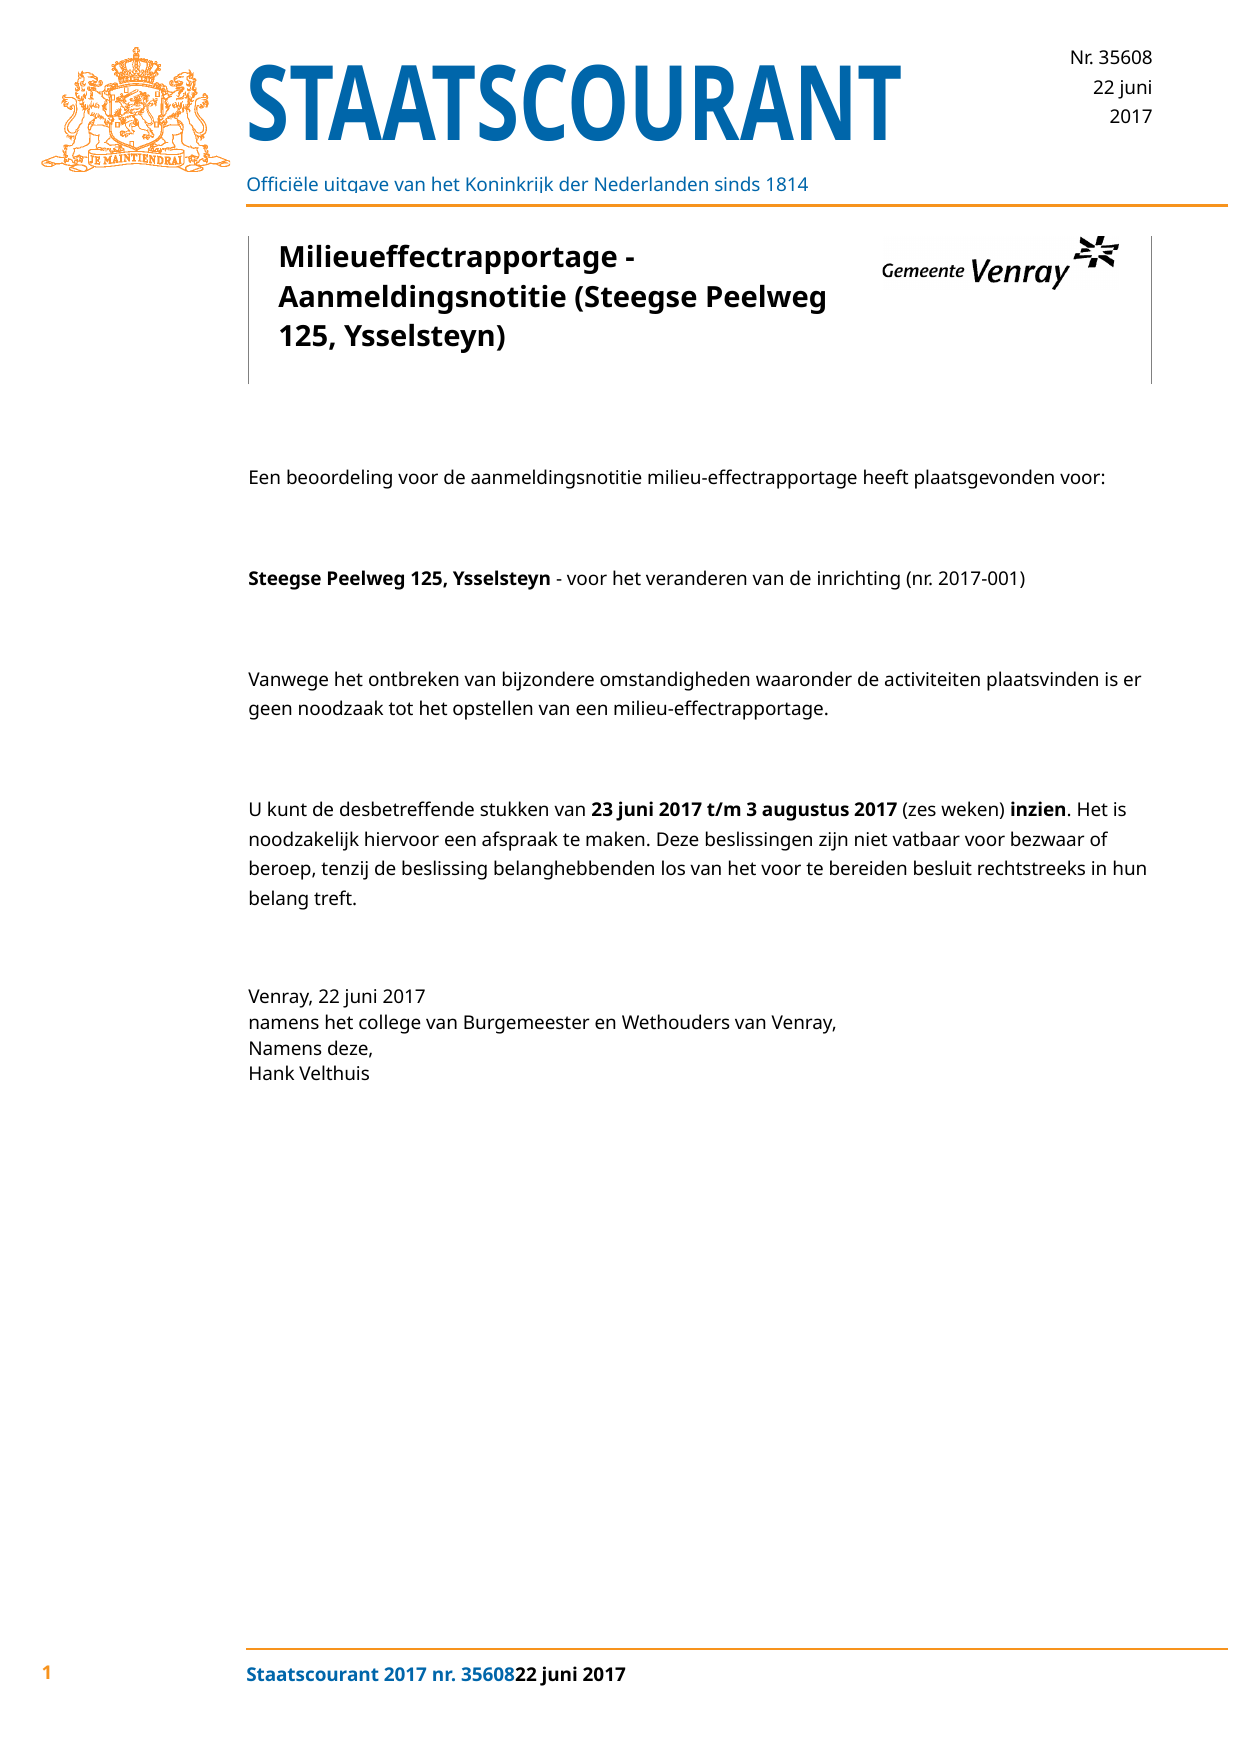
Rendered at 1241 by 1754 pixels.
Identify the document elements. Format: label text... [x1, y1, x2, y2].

table_header Milieueffectrapportage - Aanmeldingsnotitie (Steegse Peelweg 125, Ysselsteyn) [249, 236, 850, 384]
text Vanwege het ontbreken van bijzondere omstandigheden waaronder de activiteiten plaatsvinden is er geen noodzaak tot het opstellen van een milieu-effectrapportage. [248, 666, 1152, 721]
text U kunt de desbetreffende stukken van 23 juni 2017 t/m 3 augustus 2017 (zes weken) inzien. Het is noodzakelijk hiervoor een afspraak te maken. Deze beslissingen zijn niet vatbaar voor bezwaar of beroep, tenzij de beslissing belanghebbenden los van het voor te bereiden besluit rechtstreeks in hun belang treft. [248, 796, 1152, 911]
text Hank Velthuis [248, 1061, 1152, 1086]
text Een beoordeling voor de aanmeldingsnotitie milieu-effectrapportage heeft plaatsgevonden voor: [248, 464, 1152, 490]
table_header [850, 236, 1151, 384]
text Steegse Peelweg 125, Ysselsteyn - voor het veranderen van de inrichting (nr. 2017-001) [248, 565, 1152, 591]
text Venray, 22 juni 2017 [248, 983, 1152, 1009]
picture [41, 47, 231, 172]
text namens het college van Burgemeester en Wethouders van Venray, [248, 1009, 1152, 1035]
text Namens deze, [248, 1035, 1152, 1061]
picture [882, 236, 1119, 290]
